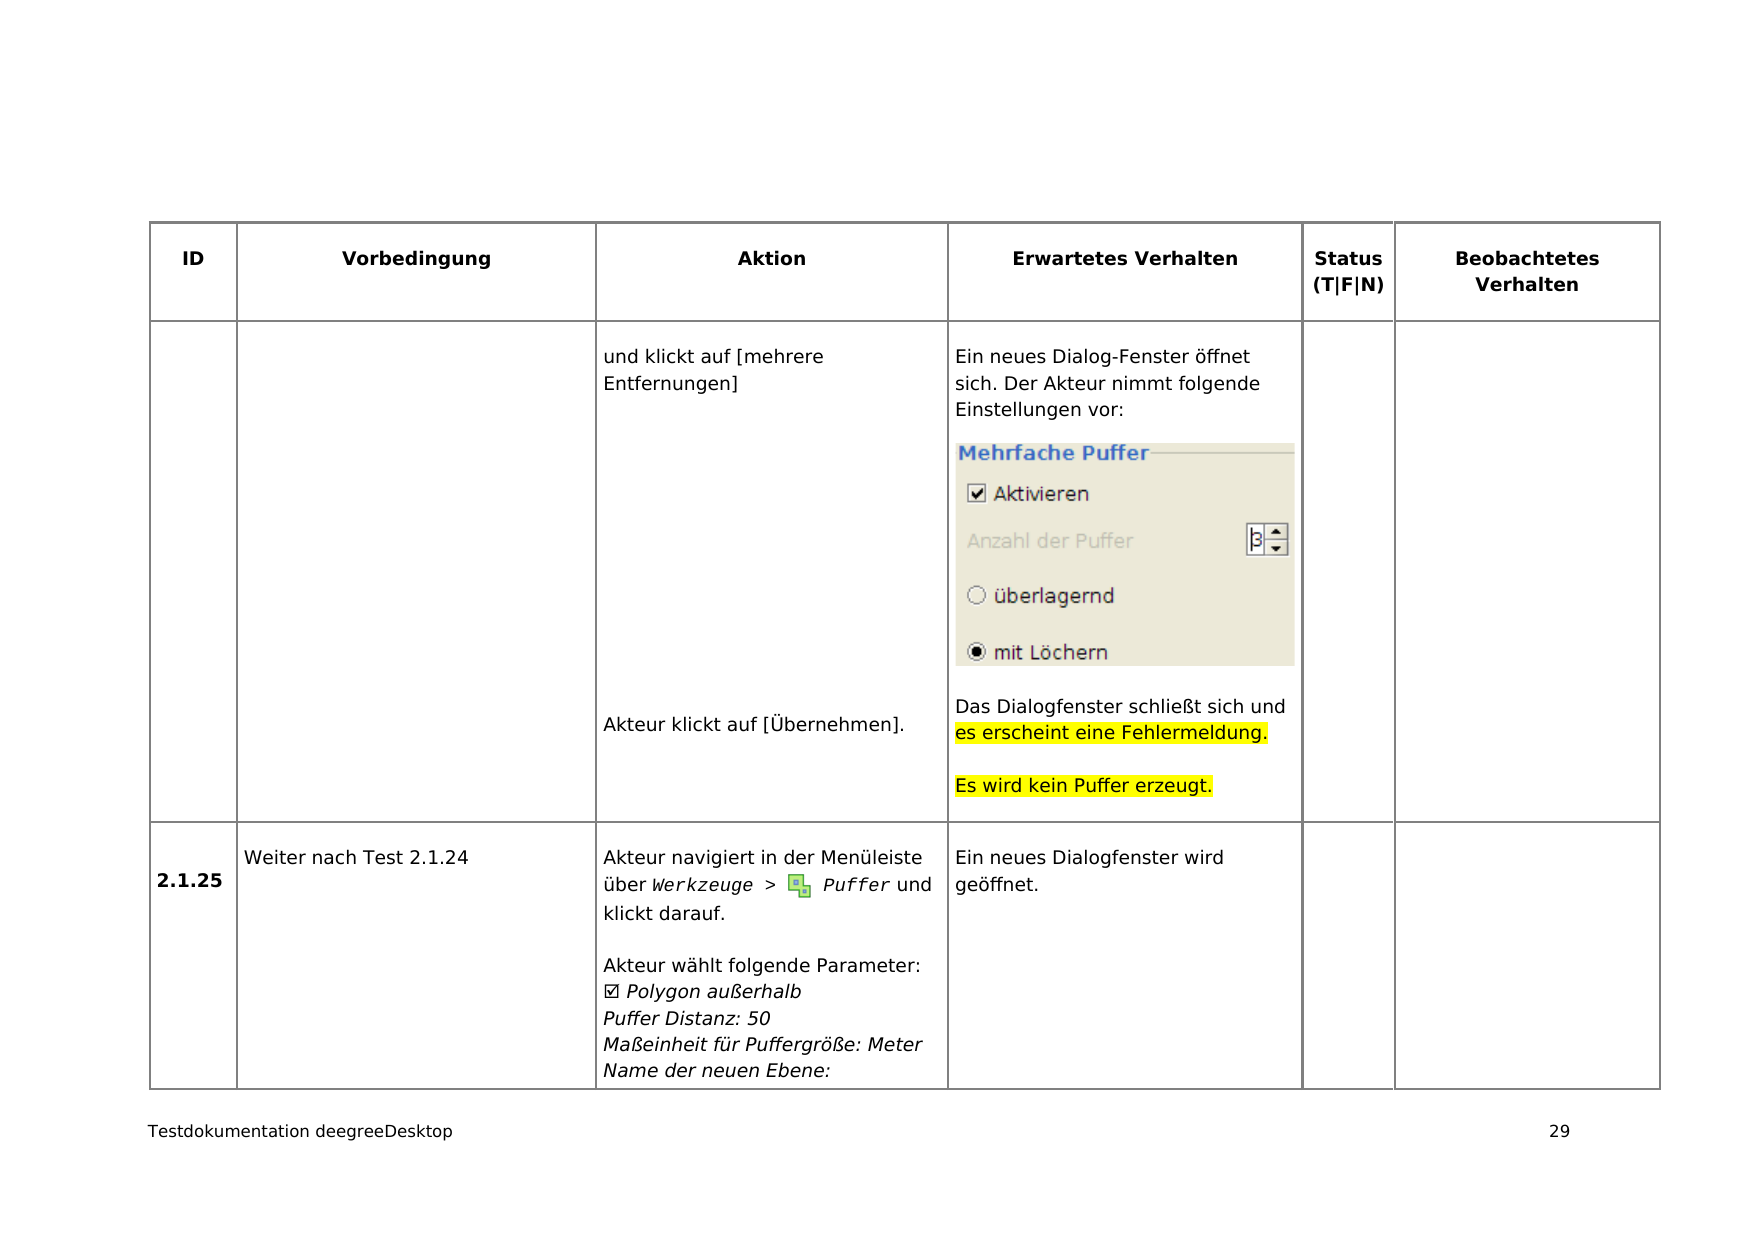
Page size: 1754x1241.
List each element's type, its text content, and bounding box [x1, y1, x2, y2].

table_header Vorbedingung [238, 224, 595, 320]
table_cell [151, 322, 236, 821]
table_cell Akteur navigiert in der Menüleiste über Werkzeuge > Puffer und klickt darauf. Akteur wählt folgende Parameter:  Polygon außerhalb Puffer Distanz: 50 Maßeinheit für Puffergröße: Meter Name der neuen Ebene: [597, 823, 947, 1088]
table_cell Das Dialogfenster schließt sich und es erscheint eine Fehlermeldung. Es wird kein Puffer erzeugt. [949, 444, 1301, 821]
table_cell Weiter nach Test 2.1.24 [238, 823, 595, 1088]
table_cell [1304, 823, 1393, 1088]
table_header Erwartetes Verhalten [949, 224, 1301, 320]
table_header Status (T|F|N) [1304, 224, 1393, 320]
table_header Aktion [597, 224, 947, 320]
table_cell [1304, 322, 1393, 821]
table_cell Ein neues Dialogfenster wird geöffnet. [949, 823, 1301, 1088]
table_cell [238, 322, 595, 821]
table_cell Ein neues Dialog-Fenster öffnet sich. Der Akteur nimmt folgende Einstellungen vor: [949, 322, 1301, 443]
table_cell [151, 823, 236, 1088]
picture [787, 873, 812, 899]
table_cell und klickt auf [mehrere Entfernungen] Akteur klickt auf [Übernehmen]. [597, 322, 947, 821]
table_header ID [151, 224, 236, 320]
table_cell [1396, 823, 1659, 1088]
picture [955, 443, 1295, 666]
table_header Beobachtetes Verhalten [1396, 224, 1659, 320]
table_cell [1396, 322, 1659, 821]
